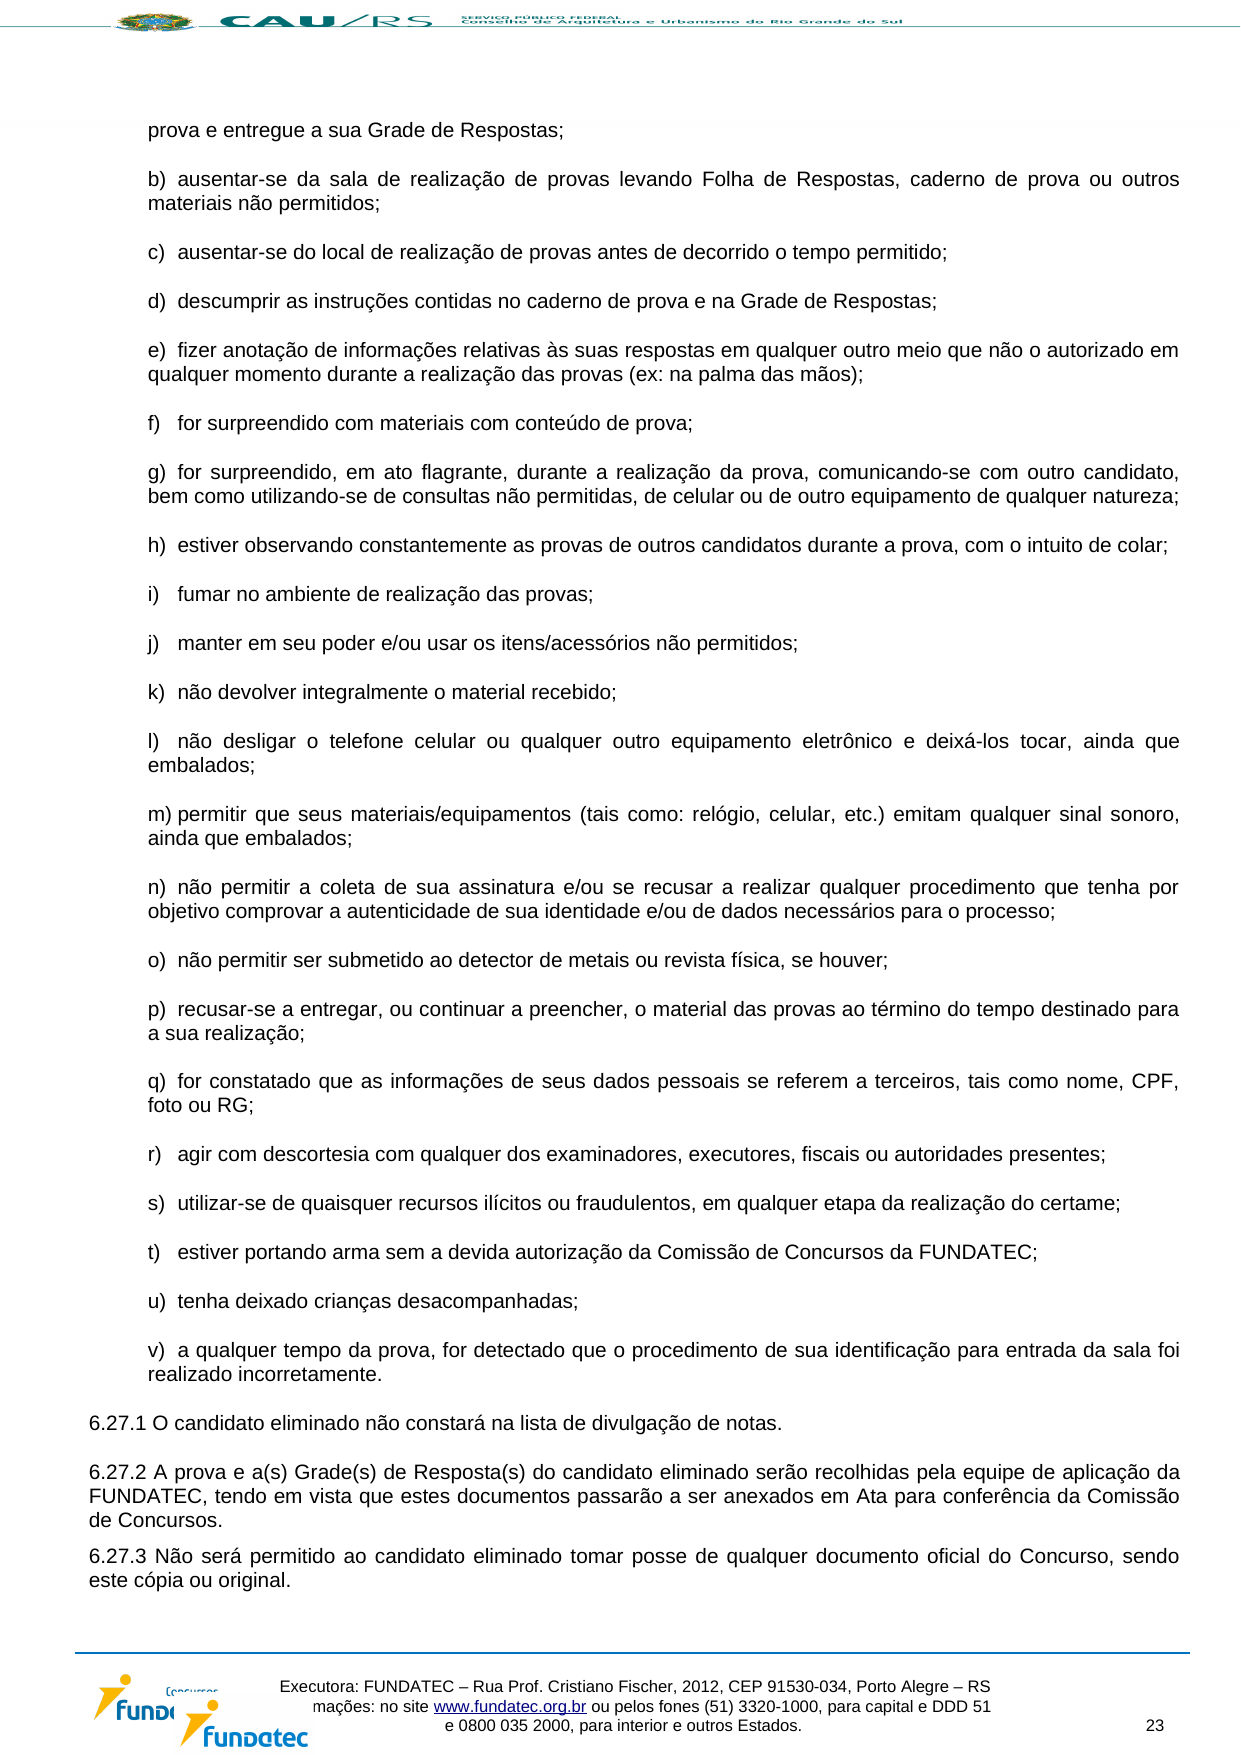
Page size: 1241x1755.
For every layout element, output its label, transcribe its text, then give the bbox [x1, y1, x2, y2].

list utilizar-se de quaisquer recursos ilícitos ou fraudulentos, em qualquer etapa da realização do certame; [148, 1191, 1181, 1215]
text 6.27.1 O candidato eliminado não constará na lista de divulgação de notas. [89, 1411, 1181, 1435]
text 6.27.2 A prova e a(s) Grade(s) de Resposta(s) do candidato eliminado serão recolhidas pela equipe de aplicação da FUNDATEC, tendo em vista que estes documentos passarão a ser anexados em Ata para conferência da Comissão de Concursos. [89, 1460, 1181, 1532]
list for constatado que as informações de seus dados pessoais se referem a terceiros, tais como nome, CPF, foto ou RG; [148, 1069, 1181, 1117]
list for surpreendido, em ato flagrante, durante a realização da prova, comunicando-se com outro candidato, bem como utilizando-se de consultas não permitidas, de celular ou de outro equipamento de qualquer natureza; [148, 460, 1181, 508]
text 6.27.3 Não será permitido ao candidato eliminado tomar posse de qualquer documento oficial do Concurso, sendo este cópia ou original. [89, 1544, 1181, 1592]
list fizer anotação de informações relativas às suas respostas em qualquer outro meio que não o autorizado em qualquer momento durante a realização das provas (ex: na palma das mãos); [148, 338, 1181, 386]
list for surpreendido com materiais com conteúdo de prova; [148, 411, 1181, 435]
list recusar-se a entregar, ou continuar a preencher, o material das provas ao término do tempo destinado para a sua realização; [148, 996, 1181, 1044]
list ausentar-se da sala de realização de provas levando Folha de Respostas, caderno de prova ou outros materiais não permitidos; [148, 167, 1181, 215]
list não devolver integralmente o material recebido; [148, 680, 1181, 704]
list estiver portando arma sem a devida autorização da Comissão de Concursos da FUNDATEC; [148, 1240, 1181, 1264]
list tenha deixado crianças desacompanhadas; [148, 1289, 1181, 1313]
list descumprir as instruções contidas no caderno de prova e na Grade de Respostas; [148, 289, 1181, 313]
list a qualquer tempo da prova, for detectado que o procedimento de sua identificação para entrada da sala foi realizado incorretamente. [148, 1338, 1181, 1386]
list não permitir a coleta de sua assinatura e/ou se recusar a realizar qualquer procedimento que tenha por objetivo comprovar a autenticidade de sua identidade e/ou de dados necessários para o processo; [148, 874, 1181, 922]
list ausentar-se do local de realização de provas antes de decorrido o tempo permitido; [148, 240, 1181, 264]
list manter em seu poder e/ou usar os itens/acessórios não permitidos; [148, 631, 1181, 655]
list permitir que seus materiais/equipamentos (tais como: relógio, celular, etc.) emitam qualquer sinal sonoro, ainda que embalados; [148, 802, 1181, 849]
list não desligar o telefone celular ou qualquer outro equipamento eletrônico e deixá-los tocar, ainda que embalados; [148, 729, 1181, 777]
list agir com descortesia com qualquer dos examinadores, executores, fiscais ou autoridades presentes; [148, 1142, 1181, 1166]
list não permitir ser submetido ao detector de metais ou revista física, se houver; [148, 947, 1181, 971]
list fumar no ambiente de realização das provas; [148, 582, 1181, 606]
list estiver observando constantemente as provas de outros candidatos durante a prova, com o intuito de colar; [148, 533, 1181, 557]
